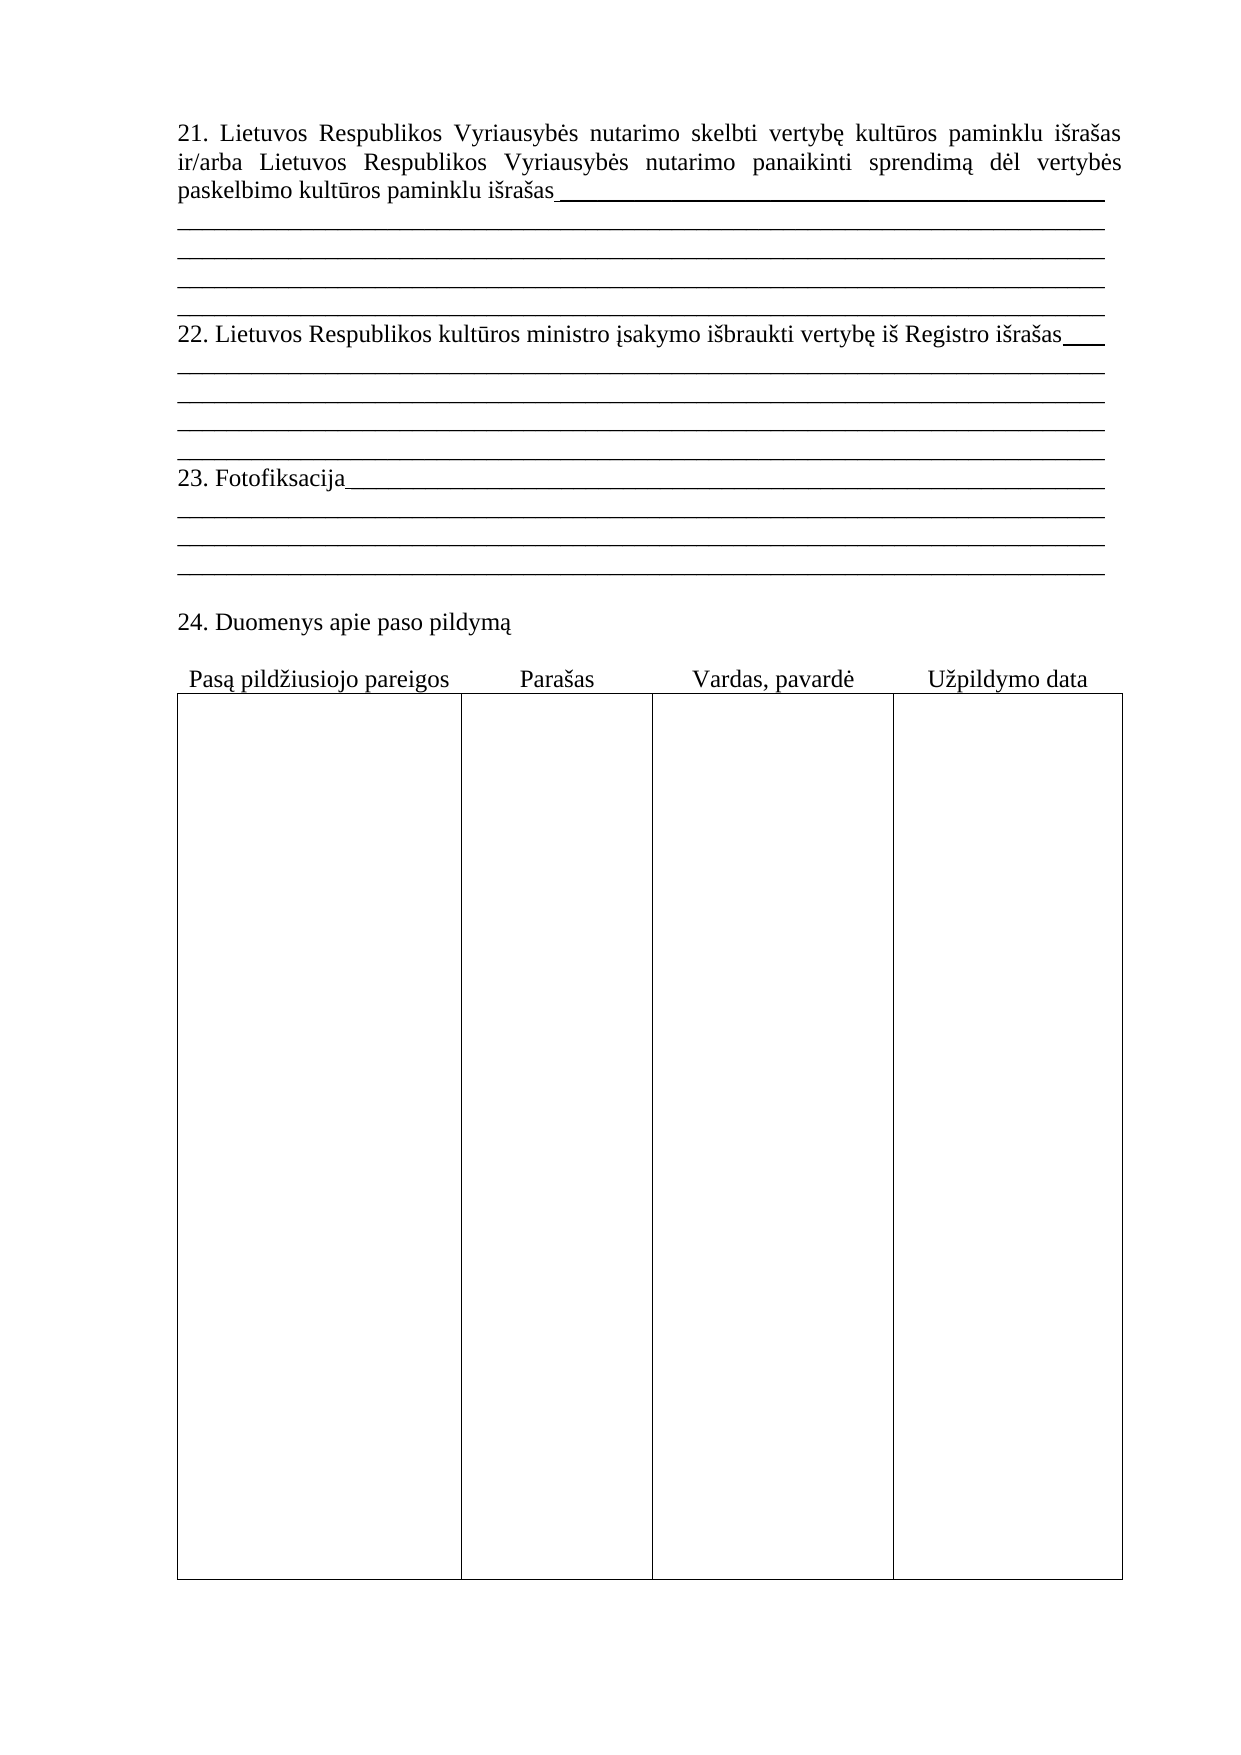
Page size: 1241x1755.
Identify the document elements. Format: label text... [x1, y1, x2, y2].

table_cell [653, 809, 893, 838]
table_cell [178, 1384, 461, 1413]
table_cell [894, 838, 1122, 867]
table_cell [653, 752, 893, 780]
text _ [177, 233, 1122, 262]
table_header Užpildymo data [893, 664, 1122, 693]
table_cell [894, 924, 1122, 953]
table_cell [894, 694, 1122, 723]
table_cell [653, 780, 893, 809]
table_cell [178, 780, 461, 809]
text _ [177, 291, 1122, 319]
table_cell [178, 1355, 461, 1384]
table_cell [894, 1068, 1122, 1097]
text _ [177, 262, 1122, 291]
table_cell [894, 982, 1122, 1010]
table_cell [462, 838, 652, 867]
table_cell [462, 1240, 652, 1269]
text _ [177, 521, 1122, 549]
table_cell [894, 1240, 1122, 1269]
table_cell [178, 1470, 461, 1499]
text _ [177, 204, 1122, 233]
table_cell [178, 809, 461, 838]
table_cell [653, 838, 893, 867]
table_cell [894, 1442, 1122, 1470]
text 22. Lietuvos Respublikos kultūros ministro įsakymo išbraukti vertybę iš Registro išrašas [177, 319, 1122, 348]
table_cell [894, 1269, 1122, 1298]
table_cell [178, 924, 461, 953]
table_cell [462, 723, 652, 752]
table_cell [894, 1039, 1122, 1068]
table_cell [178, 953, 461, 982]
table_cell [653, 1097, 893, 1125]
table_cell [894, 1125, 1122, 1154]
text _ [177, 406, 1122, 434]
table_cell [894, 1499, 1122, 1551]
table_cell [653, 1442, 893, 1470]
table_cell [894, 1212, 1122, 1240]
table_cell [653, 1010, 893, 1039]
table_cell [894, 1355, 1122, 1384]
table_cell [178, 1010, 461, 1039]
table_cell [178, 895, 461, 924]
table_cell [653, 723, 893, 752]
table_cell [462, 867, 652, 895]
table_cell [178, 1039, 461, 1068]
table_cell [653, 1499, 893, 1551]
table_cell [462, 1097, 652, 1125]
table_cell [653, 1039, 893, 1068]
table_cell [894, 1298, 1122, 1327]
table_cell [462, 752, 652, 780]
table_cell [462, 1499, 652, 1551]
text _ [177, 377, 1122, 406]
table_cell [178, 1154, 461, 1183]
table_cell [462, 1442, 652, 1470]
table_cell [462, 1183, 652, 1212]
table_cell [462, 1327, 652, 1355]
table_cell [178, 1298, 461, 1327]
table_cell [653, 1355, 893, 1384]
table_cell [462, 1298, 652, 1327]
table_cell [178, 1097, 461, 1125]
table_cell [462, 1269, 652, 1298]
text _ [177, 434, 1122, 463]
table_cell [653, 1183, 893, 1212]
table_cell [462, 895, 652, 924]
table_cell [178, 1442, 461, 1470]
table_cell [653, 1212, 893, 1240]
table_cell [653, 1384, 893, 1413]
table_cell [653, 1470, 893, 1499]
table_cell [653, 1298, 893, 1327]
table_cell [653, 1413, 893, 1442]
table_cell [894, 1384, 1122, 1413]
text _ [177, 348, 1122, 377]
table_cell [653, 1551, 893, 1579]
table_cell [894, 1097, 1122, 1125]
table_cell [462, 780, 652, 809]
table_cell [894, 895, 1122, 924]
table_cell [178, 1212, 461, 1240]
text 24. Duomenys apie paso pildymą [177, 607, 1122, 636]
table_cell [462, 1470, 652, 1499]
table_cell [653, 953, 893, 982]
table_cell [178, 1183, 461, 1212]
table_cell [462, 1212, 652, 1240]
table_header Vardas, pavardė [653, 664, 893, 693]
table_cell [462, 924, 652, 953]
table_cell [462, 953, 652, 982]
table_cell [894, 780, 1122, 809]
text _ [177, 492, 1122, 521]
table_cell [178, 867, 461, 895]
table_cell [653, 867, 893, 895]
table_cell [462, 1551, 652, 1579]
table_cell [462, 694, 652, 723]
table_cell [894, 953, 1122, 982]
table_cell [178, 1269, 461, 1298]
table_cell [894, 1413, 1122, 1442]
table_cell [653, 982, 893, 1010]
table_cell [462, 1039, 652, 1068]
table_cell [178, 1327, 461, 1355]
table_cell [178, 1068, 461, 1097]
table_cell [462, 1355, 652, 1384]
table_cell [178, 752, 461, 780]
text 23. Fotofiksacija [177, 463, 1122, 492]
table_cell [178, 1413, 461, 1442]
table_cell [894, 752, 1122, 780]
table_header Pasą pildžiusiojo pareigos [177, 664, 461, 693]
table_cell [653, 895, 893, 924]
table_header Parašas [461, 664, 653, 693]
table_cell [894, 1470, 1122, 1499]
table_cell [462, 1068, 652, 1097]
table_cell [178, 1551, 461, 1579]
table_cell [462, 809, 652, 838]
table_cell [653, 924, 893, 953]
table_cell [462, 982, 652, 1010]
table_cell [178, 694, 461, 723]
table_cell [653, 1327, 893, 1355]
table_cell [894, 1327, 1122, 1355]
table_cell [653, 1125, 893, 1154]
table_cell [894, 723, 1122, 752]
table_cell [894, 1010, 1122, 1039]
table_cell [653, 1068, 893, 1097]
text _ [177, 549, 1122, 578]
table_cell [178, 1125, 461, 1154]
table_cell [462, 1384, 652, 1413]
table_cell [653, 1154, 893, 1183]
table_cell [462, 1010, 652, 1039]
text 21. Lietuvos Respublikos Vyriausybės nutarimo skelbti vertybę kultūros paminklu išrašas ir/arba Lietuvos Respublikos Vyriausybės nutarimo panaikinti sprendimą dėl vertybės paskelbimo kultūros paminklu išrašas [177, 118, 1122, 204]
table_cell [178, 1499, 461, 1551]
table_cell [462, 1413, 652, 1442]
table_cell [462, 1154, 652, 1183]
table_cell [894, 1183, 1122, 1212]
table_cell [178, 1240, 461, 1269]
table_cell [894, 867, 1122, 895]
table_cell [178, 838, 461, 867]
table_cell [178, 723, 461, 752]
table_cell [894, 1154, 1122, 1183]
table_cell [894, 1551, 1122, 1579]
table_cell [894, 809, 1122, 838]
table_cell [653, 694, 893, 723]
table_cell [462, 1125, 652, 1154]
table_cell [178, 982, 461, 1010]
table_cell [653, 1240, 893, 1269]
table_cell [653, 1269, 893, 1298]
